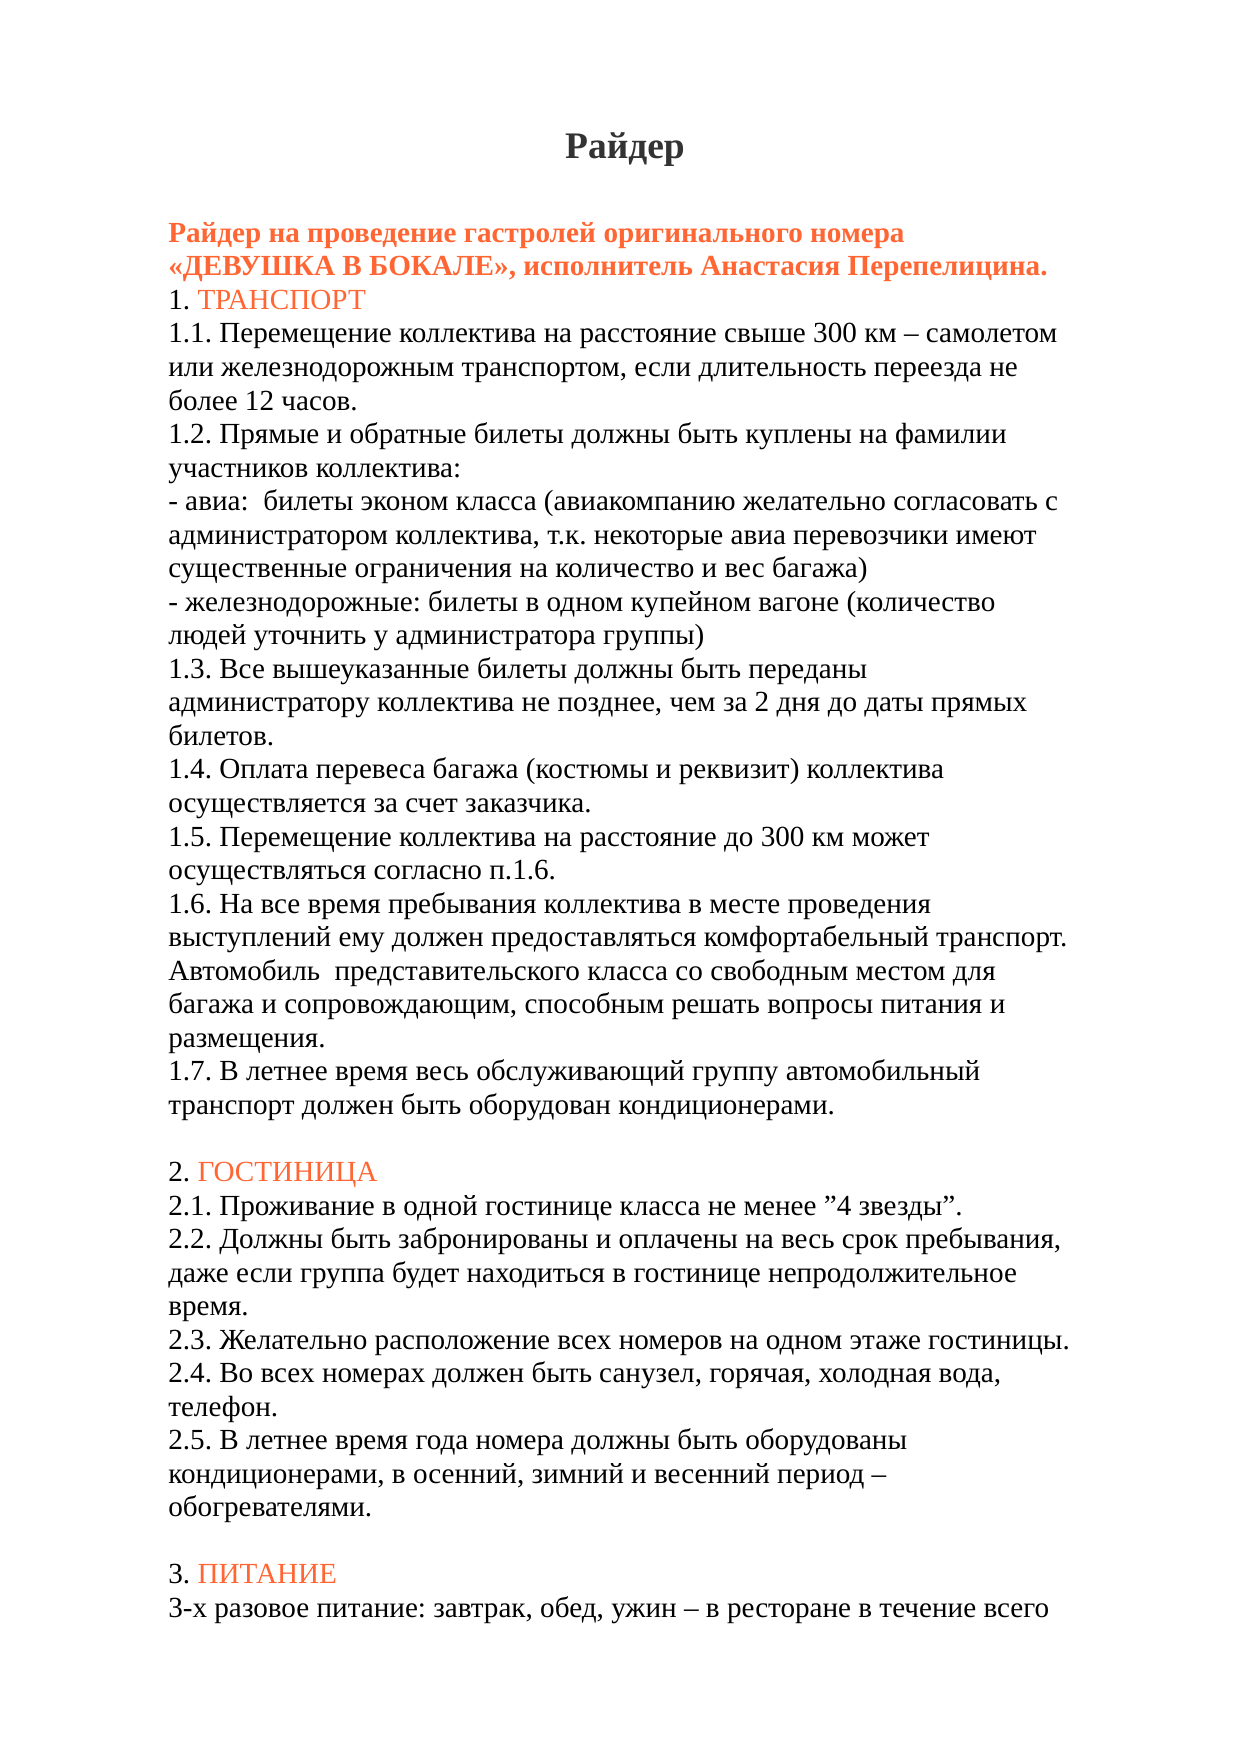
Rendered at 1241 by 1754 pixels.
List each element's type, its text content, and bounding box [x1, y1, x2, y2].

text 1. ТРАНСПОРТ [168, 282, 1072, 316]
text 1.5. Перемещение коллектива на расстояние до 300 км может осуществляться согласно п.1.6. [168, 819, 1072, 886]
text 2.2. Должны быть забронированы и оплачены на весь срок пребывания, даже если группа будет находиться в гостинице непродолжительное время. [168, 1221, 1072, 1322]
text 1.4. Оплата перевеса багажа (костюмы и реквизит) коллектива осуществляется за счет заказчика. [168, 752, 1072, 819]
text 2.1. Проживание в одной гостинице класса не менее ”4 звезды”. [168, 1188, 1072, 1221]
text 2.4. Во всех номерах должен быть санузел, горячая, холодная вода, телефон. [168, 1355, 1072, 1422]
text 2.3. Желательно расположение всех номеров на одном этаже гостиницы. [168, 1322, 1072, 1355]
text 1.2. Прямые и обратные билеты должны быть куплены на фамилии участников коллектива: [168, 416, 1072, 483]
text 1.1. Перемещение коллектива на расстояние свыше 300 км – самолетом или железнодорожным транспортом, если длительность переезда не более 12 часов. [168, 316, 1072, 416]
text - железнодорожные: билеты в одном купейном вагоне (количество людей уточнить у администратора группы) [168, 584, 1072, 651]
text 1.6. На все время пребывания коллектива в месте проведения выступлений ему должен предоставляться комфортабельный транспорт. Автомобиль представительского класса со свободным местом для багажа и сопровождающим, способным решать вопросы питания и размещения. [168, 886, 1072, 1053]
text 2. ГОСТИНИЦА [168, 1154, 1072, 1188]
text 2.5. В летнее время года номера должны быть оборудованы кондиционерами, в осенний, зимний и весенний период – обогревателями. [168, 1422, 1072, 1523]
text 1.3. Все вышеуказанные билеты должны быть переданы администратору коллектива не позднее, чем за 2 дня до даты прямых билетов. [168, 651, 1072, 752]
text 3. ПИТАНИЕ [168, 1557, 1072, 1590]
text 1.7. В летнее время весь обслуживающий группу автомобильный транспорт должен быть оборудован кондиционерами. [168, 1053, 1072, 1121]
text - авиа: билеты эконом класса (авиакомпанию желательно согласовать с администратором коллектива, т.к. некоторые авиа перевозчики имеют существенные ограничения на количество и вес багажа) [168, 483, 1072, 584]
text Райдер на проведение гастролей оригинального номера «ДЕВУШКА В БОКАЛЕ», исполнитель Анастасия Перепелицина. [168, 215, 1072, 282]
text 3-х разовое питание: завтрак, обед, ужин – в ресторане в течение всего [168, 1590, 1072, 1624]
text Райдер [118, 118, 1122, 167]
